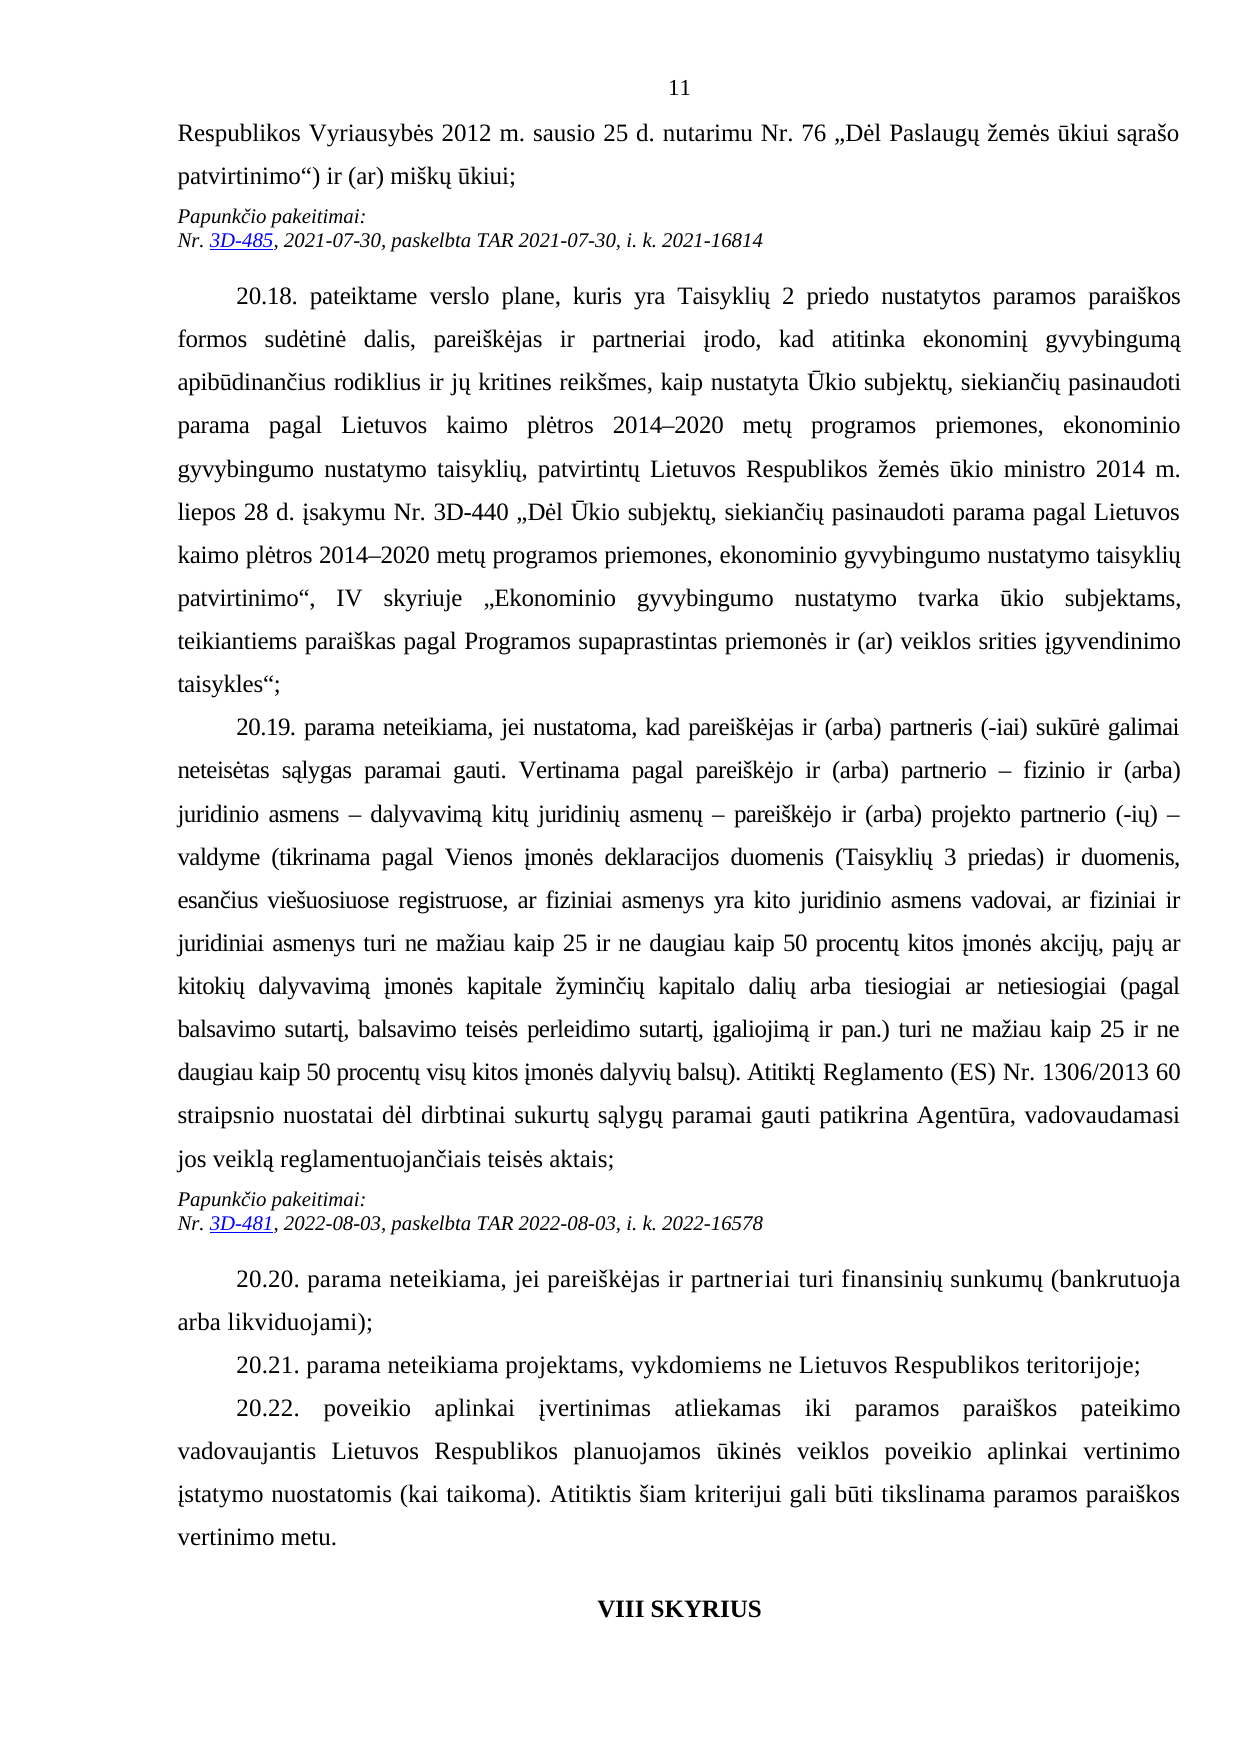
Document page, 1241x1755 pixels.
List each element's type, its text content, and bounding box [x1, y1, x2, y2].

text Papunkčio pakeitimai: [177, 1187, 1181, 1211]
text Nr. 3D-481, 2022-08-03, paskelbta TAR 2022-08-03, i. k. 2022-16578 [177, 1211, 1181, 1235]
text 20.19. parama neteikiama, jei nustatoma, kad pareiškėjas ir (arba) partneris (-iai) sukūrė galimai neteisėtas sąlygas paramai gauti. Vertinama pagal pareiškėjo ir (arba) partnerio – fizinio ir (arba) juridinio asmens – dalyvavimą kitų juridinių asmenų – pareiškėjo ir (arba) projekto partnerio (-ių) – valdyme (tikrinama pagal Vienos įmonės deklaracijos duomenis (Taisyklių 3 priedas) ir duomenis, esančius viešuosiuose registruose, ar fiziniai asmenys yra kito juridinio asmens vadovai, ar fiziniai ir juridiniai asmenys turi ne mažiau kaip 25 ir ne daugiau kaip 50 procentų kitos įmonės akcijų, pajų ar kitokių dalyvavimą įmonės kapitale žyminčių kapitalo dalių arba tiesiogiai ar netiesiogiai (pagal balsavimo sutartį, balsavimo teisės perleidimo sutartį, įgaliojimą ir pan.) turi ne mažiau kaip 25 ir ne daugiau kaip 50 procentų visų kitos įmonės dalyvių balsų). Atitiktį Reglamento (ES) Nr. 1306/2013 60 straipsnio nuostatai dėl dirbtinai sukurtų sąlygų paramai gauti patikrina Agentūra, vadovaudamasi jos veiklą reglamentuojančiais teisės aktais; [177, 712, 1181, 1172]
text 20.21. parama neteikiama projektams, vykdomiems ne Lietuvos Respublikos teritorijoje; [177, 1350, 1181, 1379]
text 20.22. poveikio aplinkai įvertinimas atliekamas iki paramos paraiškos pateikimo vadovaujantis Lietuvos Respublikos planuojamos ūkinės veiklos poveikio aplinkai vertinimo įstatymo nuostatomis (kai taikoma). Atitiktis šiam kriterijui gali būti tikslinama paramos paraiškos vertinimo metu. [177, 1393, 1181, 1551]
text Nr. 3D-485, 2021-07-30, paskelbta TAR 2021-07-30, i. k. 2021-16814 [177, 228, 1181, 252]
text 20.20. parama neteikiama, jei pareiškėjas ir partneriai turi finansinių sunkumų (bankrutuoja arba likviduojami); [177, 1264, 1181, 1336]
text VIII SKYRIUS [177, 1594, 1181, 1623]
text Respublikos Vyriausybės 2012 m. sausio 25 d. nutarimu Nr. 76 „Dėl Paslaugų žemės ūkiui sąrašo patvirtinimo“) ir (ar) miškų ūkiui; [177, 118, 1181, 190]
text Papunkčio pakeitimai: [177, 204, 1181, 228]
text 20.18. pateiktame verslo plane, kuris yra Taisyklių 2 priedo nustatytos paramos paraiškos formos sudėtinė dalis, pareiškėjas ir partneriai įrodo, kad atitinka ekonominį gyvybingumą apibūdinančius rodiklius ir jų kritines reikšmes, kaip nustatyta Ūkio subjektų, siekiančių pasinaudoti parama pagal Lietuvos kaimo plėtros 2014–2020 metų programos priemones, ekonominio gyvybingumo nustatymo taisyklių, patvirtintų Lietuvos Respublikos žemės ūkio ministro 2014 m. liepos 28 d. įsakymu Nr. 3D-440 „Dėl Ūkio subjektų, siekiančių pasinaudoti parama pagal Lietuvos kaimo plėtros 2014–2020 metų programos priemones, ekonominio gyvybingumo nustatymo taisyklių patvirtinimo“, IV skyriuje „Ekonominio gyvybingumo nustatymo tvarka ūkio subjektams, teikiantiems paraiškas pagal Programos supaprastintas priemonės ir (ar) veiklos srities įgyvendinimo taisykles“; [177, 281, 1181, 698]
